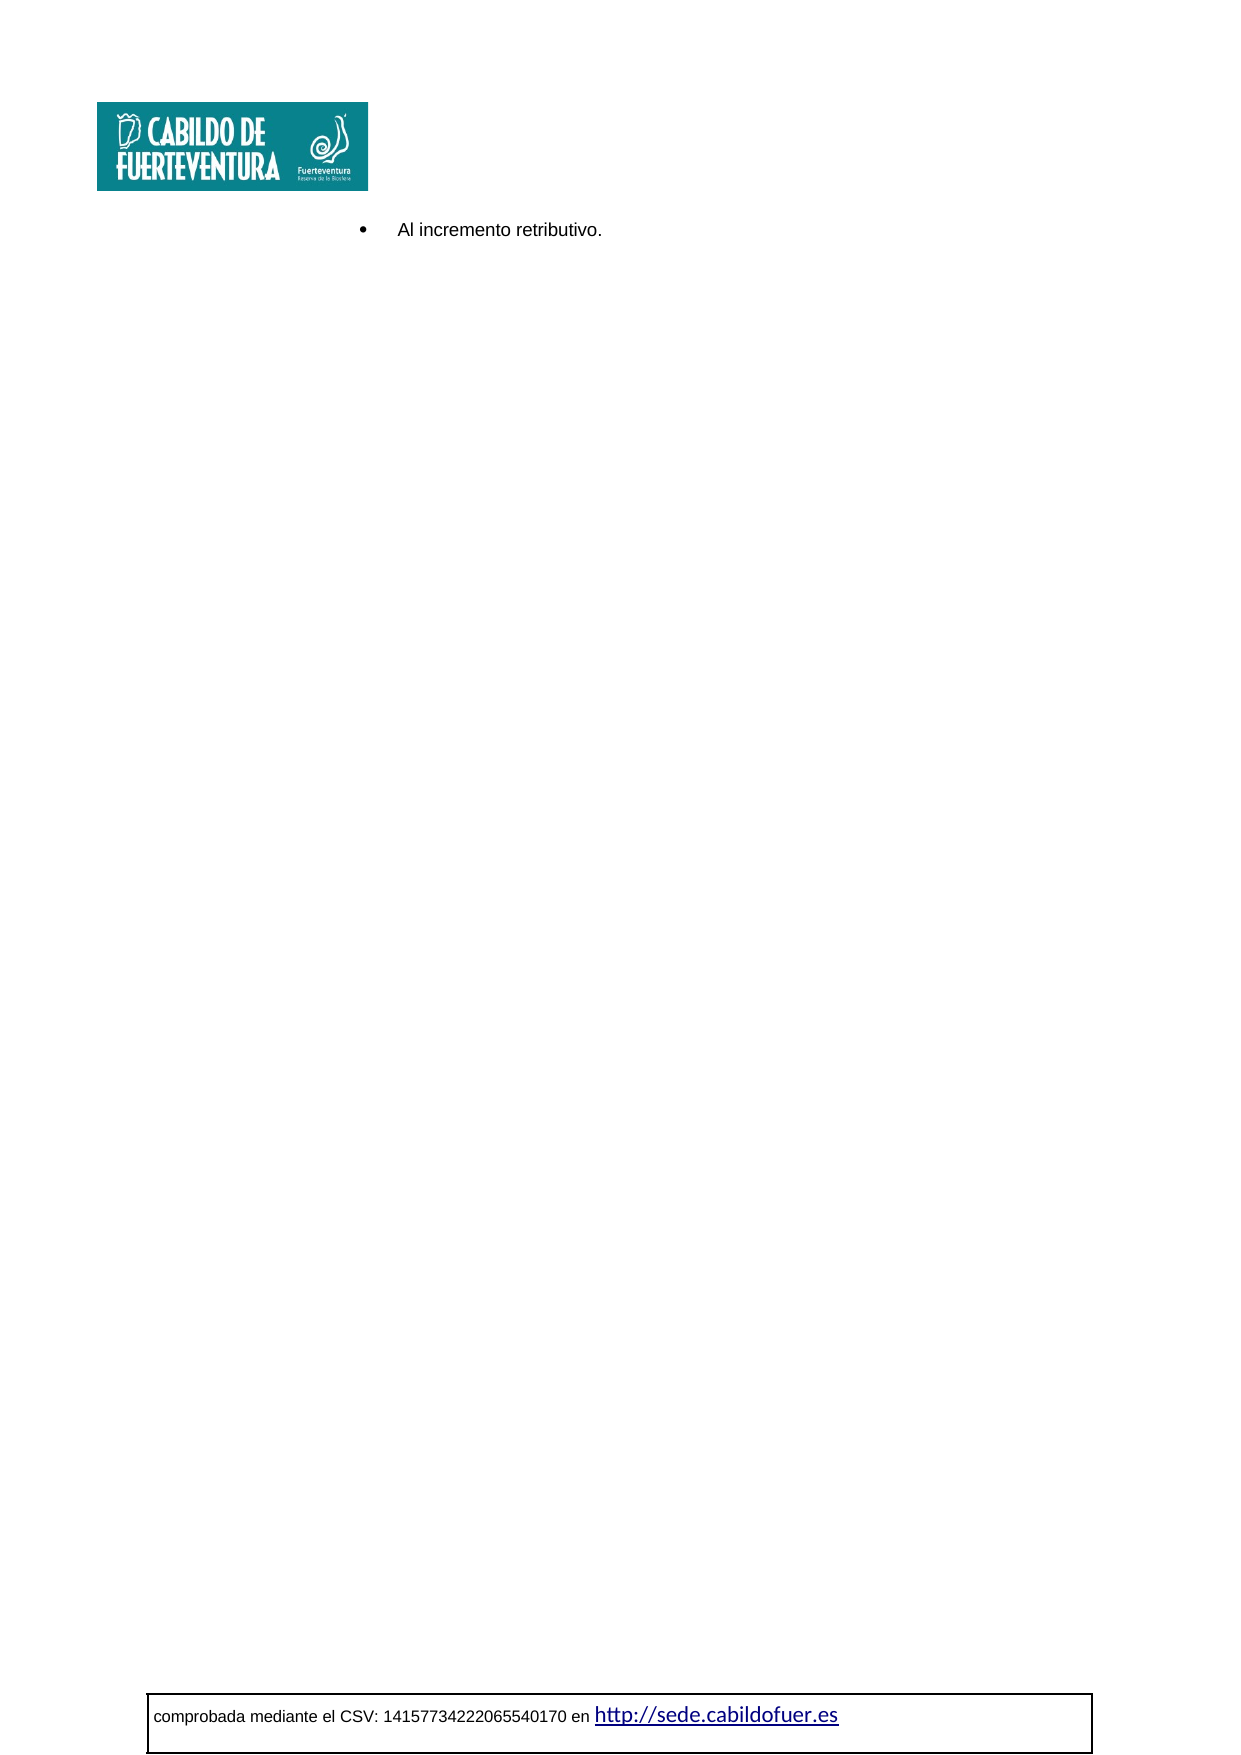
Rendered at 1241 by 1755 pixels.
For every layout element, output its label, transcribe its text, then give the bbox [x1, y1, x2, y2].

list Al incremento retributivo. [360, 219, 1107, 241]
